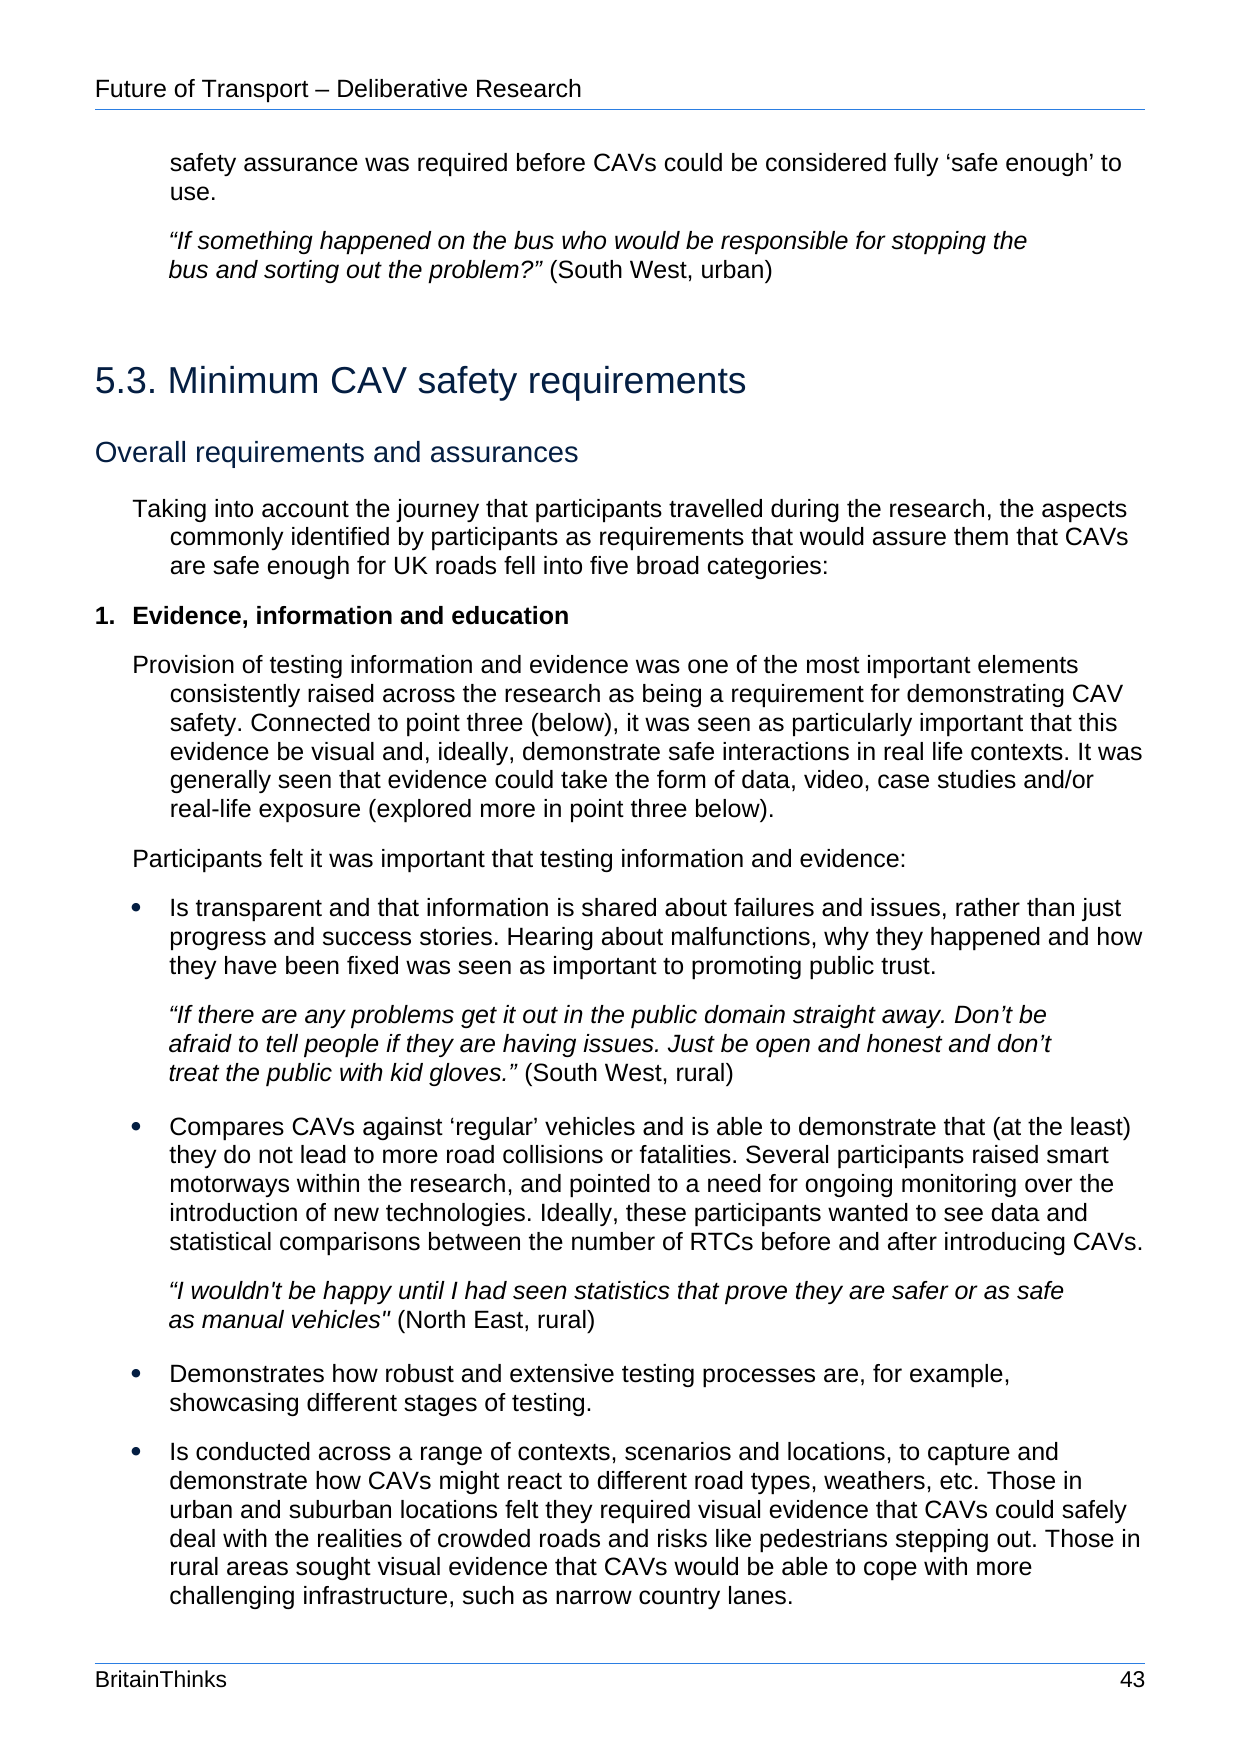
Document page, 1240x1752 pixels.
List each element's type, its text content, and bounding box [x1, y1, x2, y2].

list Evidence, information and education [94, 601, 1145, 629]
list Demonstrates how robust and extensive testing processes are, for example, showcasing different stages of testing. [132, 1359, 1145, 1416]
text “I wouldn't be happy until I had seen statistics that prove they are safer or as safe as manual vehicles" (North East, rural) [168, 1276, 1071, 1334]
text “If something happened on the bus who would be responsible for stopping the bus and sorting out the problem?” (South West, urban) [168, 226, 1071, 283]
list Is transparent and that information is shared about failures and issues, rather than just progress and success stories. Hearing about malfunctions, why they happened and how they have been fixed was seen as important to promoting public trust. [132, 893, 1145, 979]
text “If there are any problems get it out in the public domain straight away. Don’t be afraid to tell people if they are having issues. Just be open and honest and don’t treat the public with kid gloves.” (South West, rural) [168, 1000, 1071, 1087]
subtitle 5.3. Minimum CAV safety requirements [94, 358, 1145, 402]
list Compares CAVs against ‘regular’ vehicles and is able to demonstrate that (at the least) they do not lead to more road collisions or fatalities. Several participants raised smart motorways within the research, and pointed to a need for ongoing monitoring over the introduction of new technologies. Ideally, these participants wanted to see data and statistical comparisons between the number of RTCs before and after introducing CAVs. [132, 1112, 1145, 1255]
subtitle Overall requirements and assurances [94, 435, 1145, 468]
list Taking into account the journey that participants travelled during the research, the aspects commonly identified by participants as requirements that would assure them that CAVs are safe enough for UK roads fell into five broad categories: [132, 493, 1145, 580]
list Participants felt it was important that testing information and evidence: [132, 843, 1145, 872]
list Provision of testing information and evidence was one of the most important elements consistently raised across the research as being a requirement for demonstrating CAV safety. Connected to point three (below), it was seen as particularly important that this evidence be visual and, ideally, demonstrate safe interactions in real life contexts. It was generally seen that evidence could take the form of data, video, case studies and/or real-life exposure (explored more in point three below). [132, 650, 1145, 823]
list Is conducted across a range of contexts, scenarios and locations, to capture and demonstrate how CAVs might react to different road types, weathers, etc. Those in urban and suburban locations felt they required visual evidence that CAVs could safely deal with the realities of crowded roads and risks like pedestrians stepping out. Those in rural areas sought visual evidence that CAVs would be able to cope with more challenging infrastructure, such as narrow country lanes. [132, 1437, 1145, 1610]
list safety assurance was required before CAVs could be considered fully ‘safe enough’ to use. [132, 148, 1145, 205]
